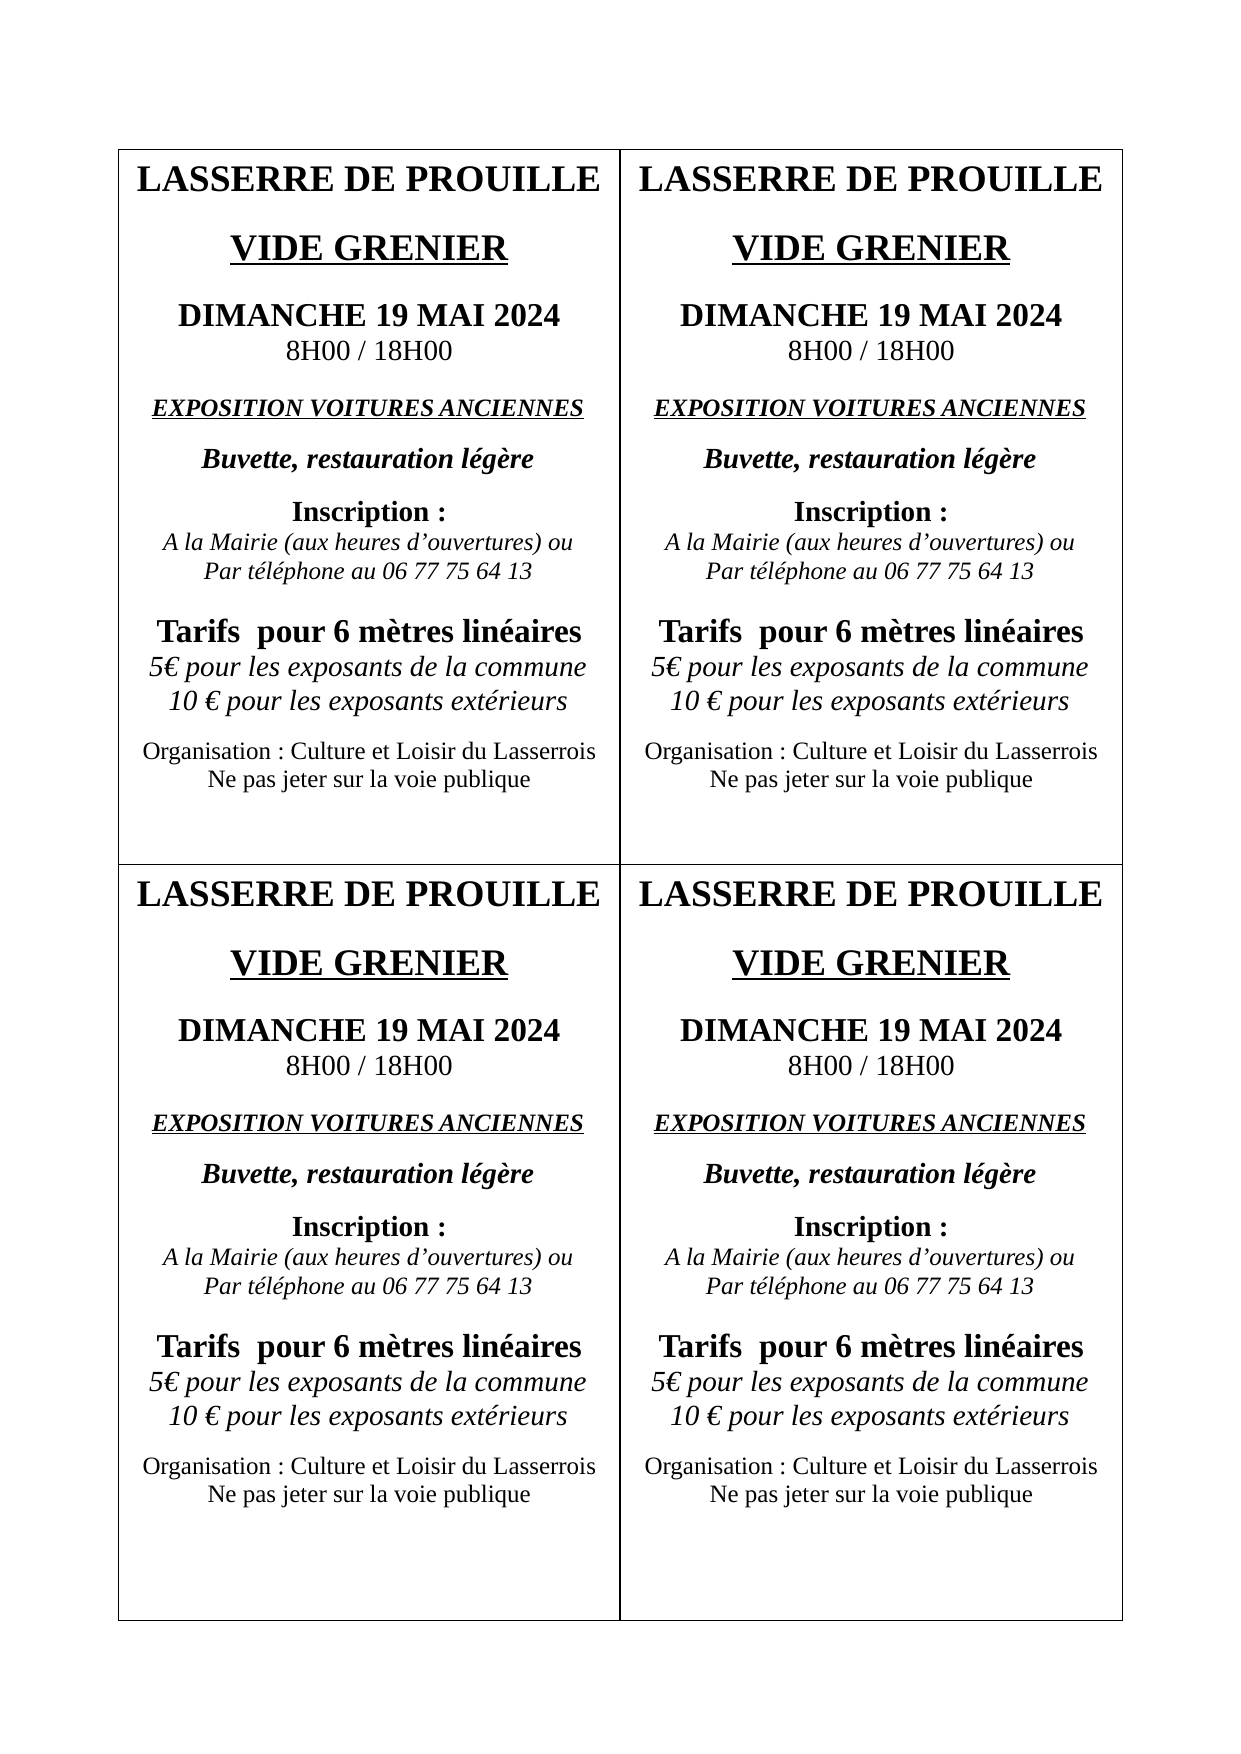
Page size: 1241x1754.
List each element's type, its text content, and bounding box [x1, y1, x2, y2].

table_cell LASSERRE DE PROUILLE VIDE GRENIER DIMANCHE 19 MAI 2024 8H00 / 18H00 EXPOSITION VOITURES ANCIENNES Buvette, restauration légère Inscription : A la Mairie (aux heures d’ouvertures) ou Par téléphone au 06 77 75 64 13 Tarifs pour 6 mètres linéaires 5€ pour les exposants de la commune 10 € pour les exposants extérieurs Organisation : Culture et Loisir du Lasserrois Ne pas jeter sur la voie publique [621, 865, 1122, 1620]
table_header LASSERRE DE PROUILLE VIDE GRENIER DIMANCHE 19 MAI 2024 8H00 / 18H00 EXPOSITION VOITURES ANCIENNES Buvette, restauration légère Inscription : A la Mairie (aux heures d’ouvertures) ou Par téléphone au 06 77 75 64 13 Tarifs pour 6 mètres linéaires 5€ pour les exposants de la commune 10 € pour les exposants extérieurs Organisation : Culture et Loisir du Lasserrois Ne pas jeter sur la voie publique [119, 150, 619, 864]
table_header LASSERRE DE PROUILLE VIDE GRENIER DIMANCHE 19 MAI 2024 8H00 / 18H00 EXPOSITION VOITURES ANCIENNES Buvette, restauration légère Inscription : A la Mairie (aux heures d’ouvertures) ou Par téléphone au 06 77 75 64 13 Tarifs pour 6 mètres linéaires 5€ pour les exposants de la commune 10 € pour les exposants extérieurs Organisation : Culture et Loisir du Lasserrois Ne pas jeter sur la voie publique [621, 150, 1122, 864]
table_cell LASSERRE DE PROUILLE VIDE GRENIER DIMANCHE 19 MAI 2024 8H00 / 18H00 EXPOSITION VOITURES ANCIENNES Buvette, restauration légère Inscription : A la Mairie (aux heures d’ouvertures) ou Par téléphone au 06 77 75 64 13 Tarifs pour 6 mètres linéaires 5€ pour les exposants de la commune 10 € pour les exposants extérieurs Organisation : Culture et Loisir du Lasserrois Ne pas jeter sur la voie publique [119, 865, 619, 1620]
